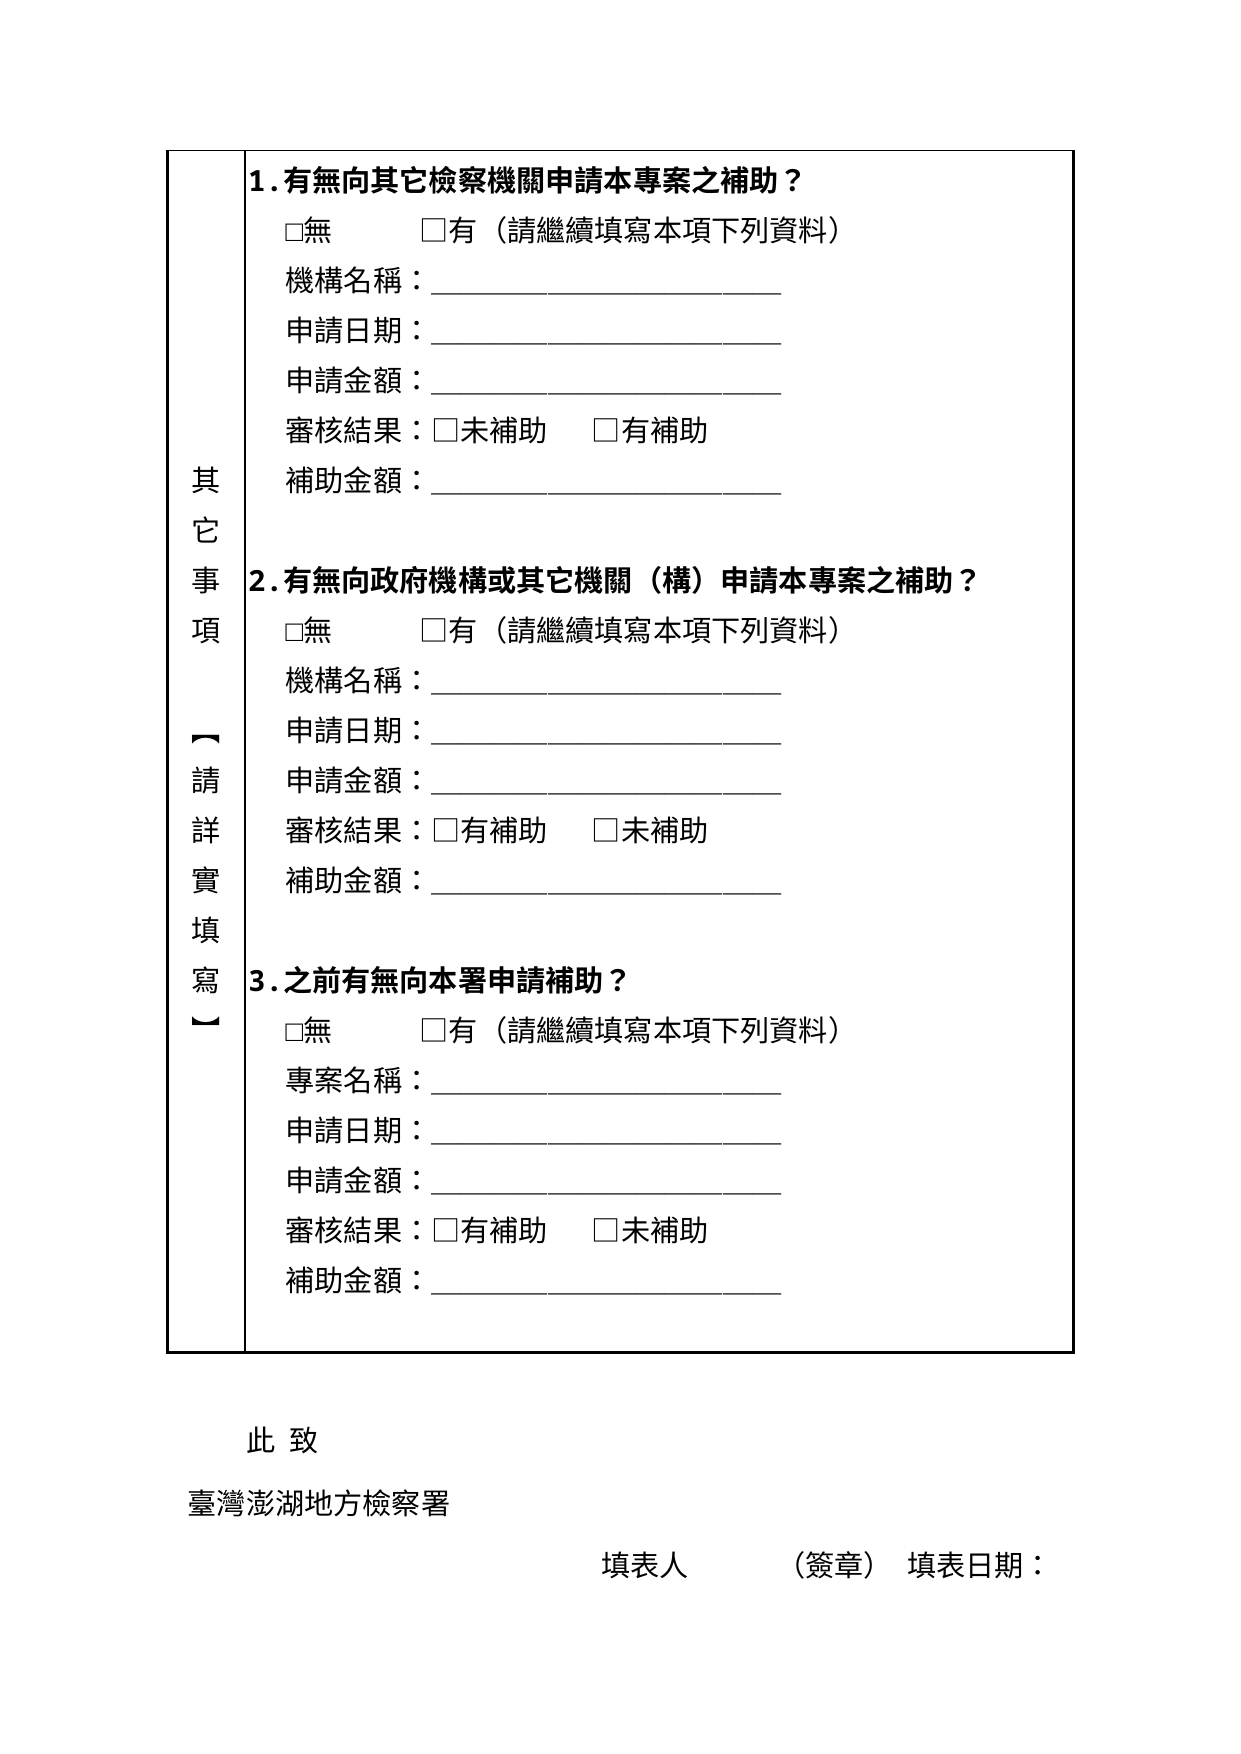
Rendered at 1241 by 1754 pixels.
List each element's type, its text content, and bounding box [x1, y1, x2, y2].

text 臺灣澎湖地方檢察署 [187, 1479, 1053, 1523]
text 此 致 [187, 1417, 1053, 1460]
text 填表人 （簽章） 填表日期： [537, 1542, 1053, 1585]
table_cell 其 它 事 項 ︻ 請 詳 實 填 寫 ︼ [169, 151, 244, 1351]
table_cell 1.有無向其它檢察機關申請本專案之補助？ □無 □有（請繼續填寫本項下列資料） 機構名稱：＿＿＿＿＿＿＿＿＿＿＿＿ 申請日期：＿＿＿＿＿＿＿＿＿＿＿＿ 申請金額：＿＿＿＿＿＿＿＿＿＿＿＿ 審核結果：□未補助 □有補助 補助金額：＿＿＿＿＿＿＿＿＿＿＿＿ 2.有無向政府機構或其它機關（構）申請本專案之補助？ □無 □有（請繼續填寫本項下列資料） 機構名稱：＿＿＿＿＿＿＿＿＿＿＿＿ 申請日期：＿＿＿＿＿＿＿＿＿＿＿＿ 申請金額：＿＿＿＿＿＿＿＿＿＿＿＿ 審核結果：□有補助 □未補助 補助金額：＿＿＿＿＿＿＿＿＿＿＿＿ 3.之前有無向本署申請補助？ □無 □有（請繼續填寫本項下列資料） 專案名稱：＿＿＿＿＿＿＿＿＿＿＿＿ 申請日期：＿＿＿＿＿＿＿＿＿＿＿＿ 申請金額：＿＿＿＿＿＿＿＿＿＿＿＿ 審核結果：□有補助 □未補助 補助金額：＿＿＿＿＿＿＿＿＿＿＿＿ [246, 151, 1072, 1351]
